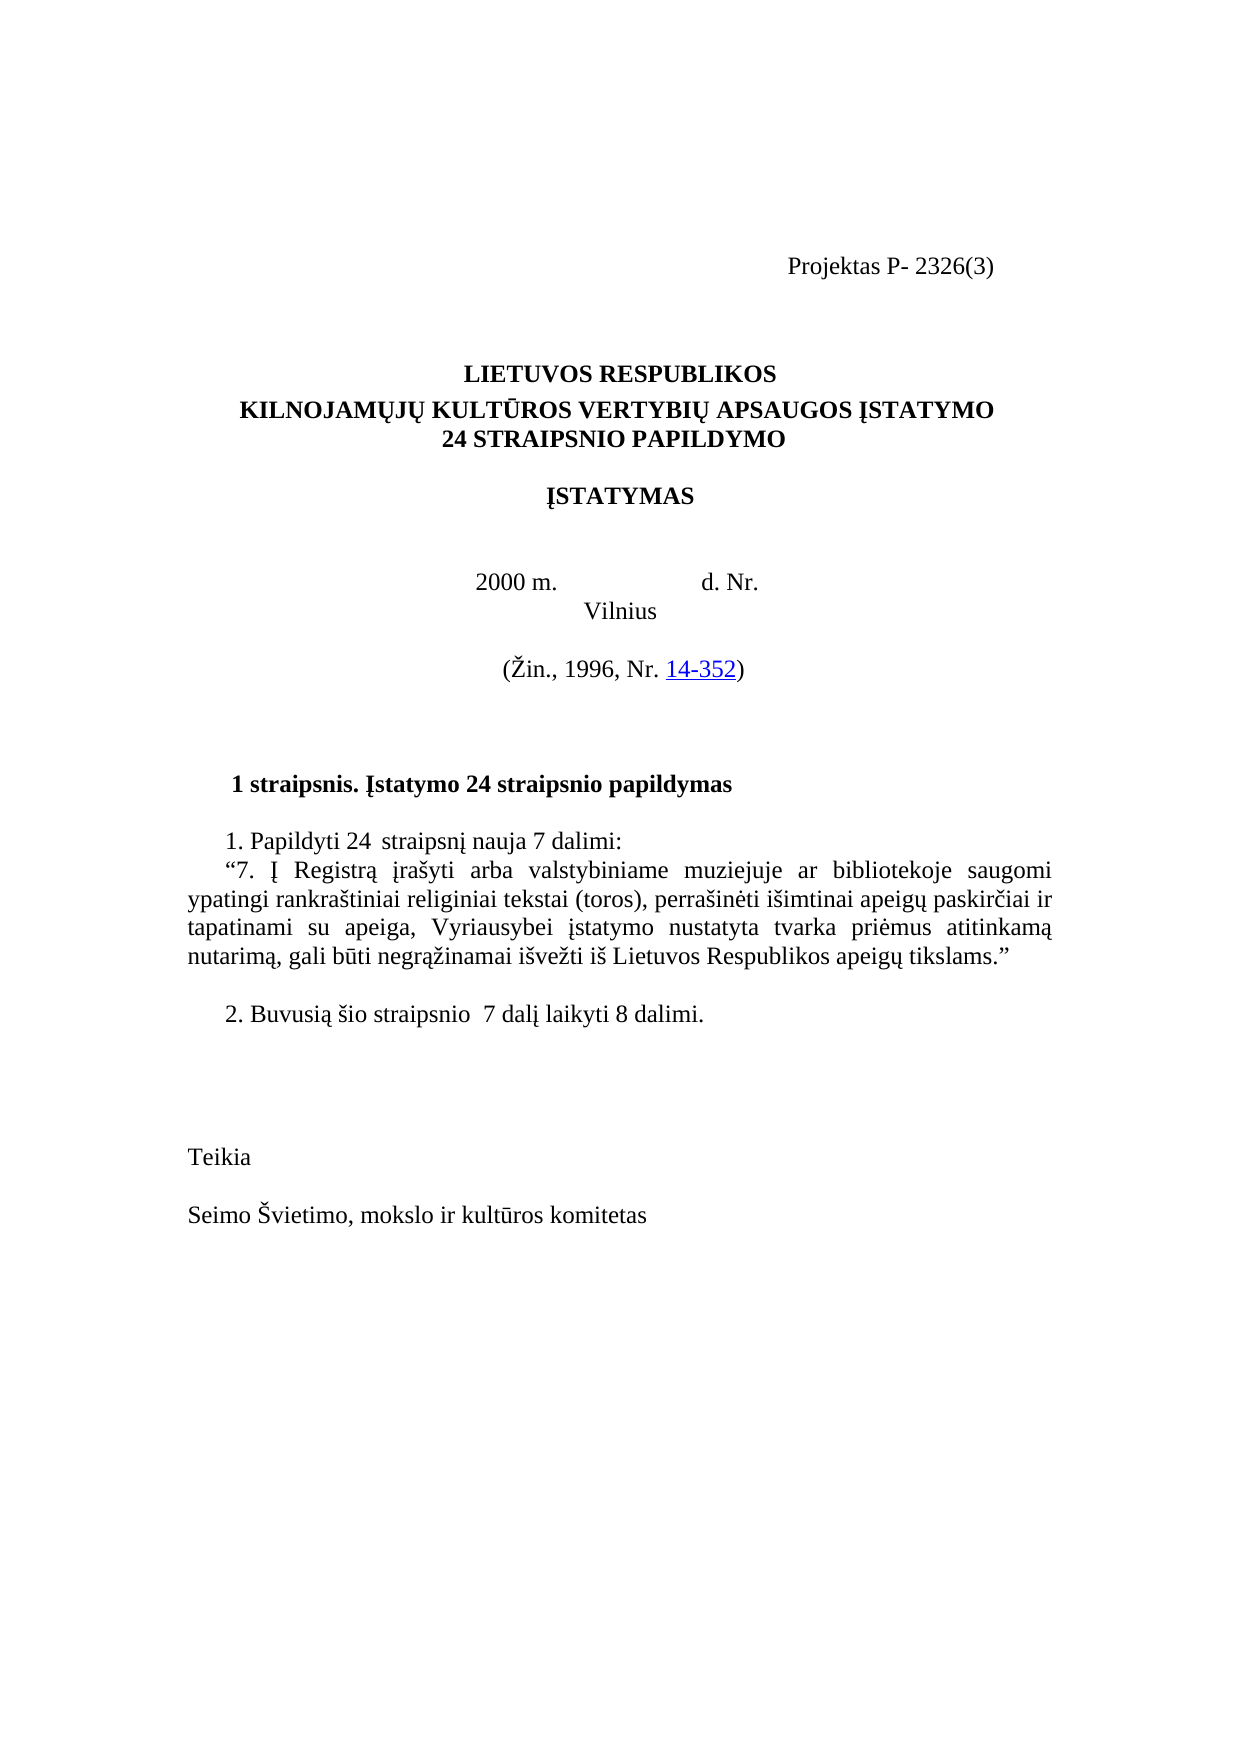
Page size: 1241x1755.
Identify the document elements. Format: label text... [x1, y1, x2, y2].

text įstatymas [187, 481, 1053, 510]
text kilnojamųjų kultūros vertybių apsaugos įstatymo [187, 395, 1053, 424]
text 2. Buvusią šio straipsnio 7 dalį laikyti 8 dalimi. [187, 999, 1053, 1027]
text “7. Į Registrą įrašyti arba valstybiniame muziejuje ar bibliotekoje saugomi ypatingi rankraštiniai religiniai tekstai (toros), perrašinėti išimtinai apeigų paskirčiai ir tapatinami su apeiga, Vyriausybei įstatymo nustatyta tvarka priėmus atitinkamą nutarimą, gali būti negrąžinamai išvežti iš Lietuvos Respublikos apeigų tikslams.” [187, 855, 1053, 970]
text 1 straipsnis. Įstatymo 24 straipsnio papildymas [187, 769, 1053, 797]
text 2000 m. d. Nr. Vilnius [187, 567, 1053, 625]
text Lietuvos respublikos [187, 359, 1053, 388]
text Seimo Švietimo, mokslo ir kultūros komitetas [187, 1200, 1053, 1229]
text (Žin., 1996, Nr. 14-352) [187, 654, 1053, 711]
text Projektas P- 2326(3) [787, 251, 1053, 279]
text 24 straipsNio papildymo [187, 424, 1053, 452]
text Teikia [187, 1142, 1053, 1171]
text 1. Papildyti 24 straipsnį nauja 7 dalimi: [187, 826, 1053, 855]
